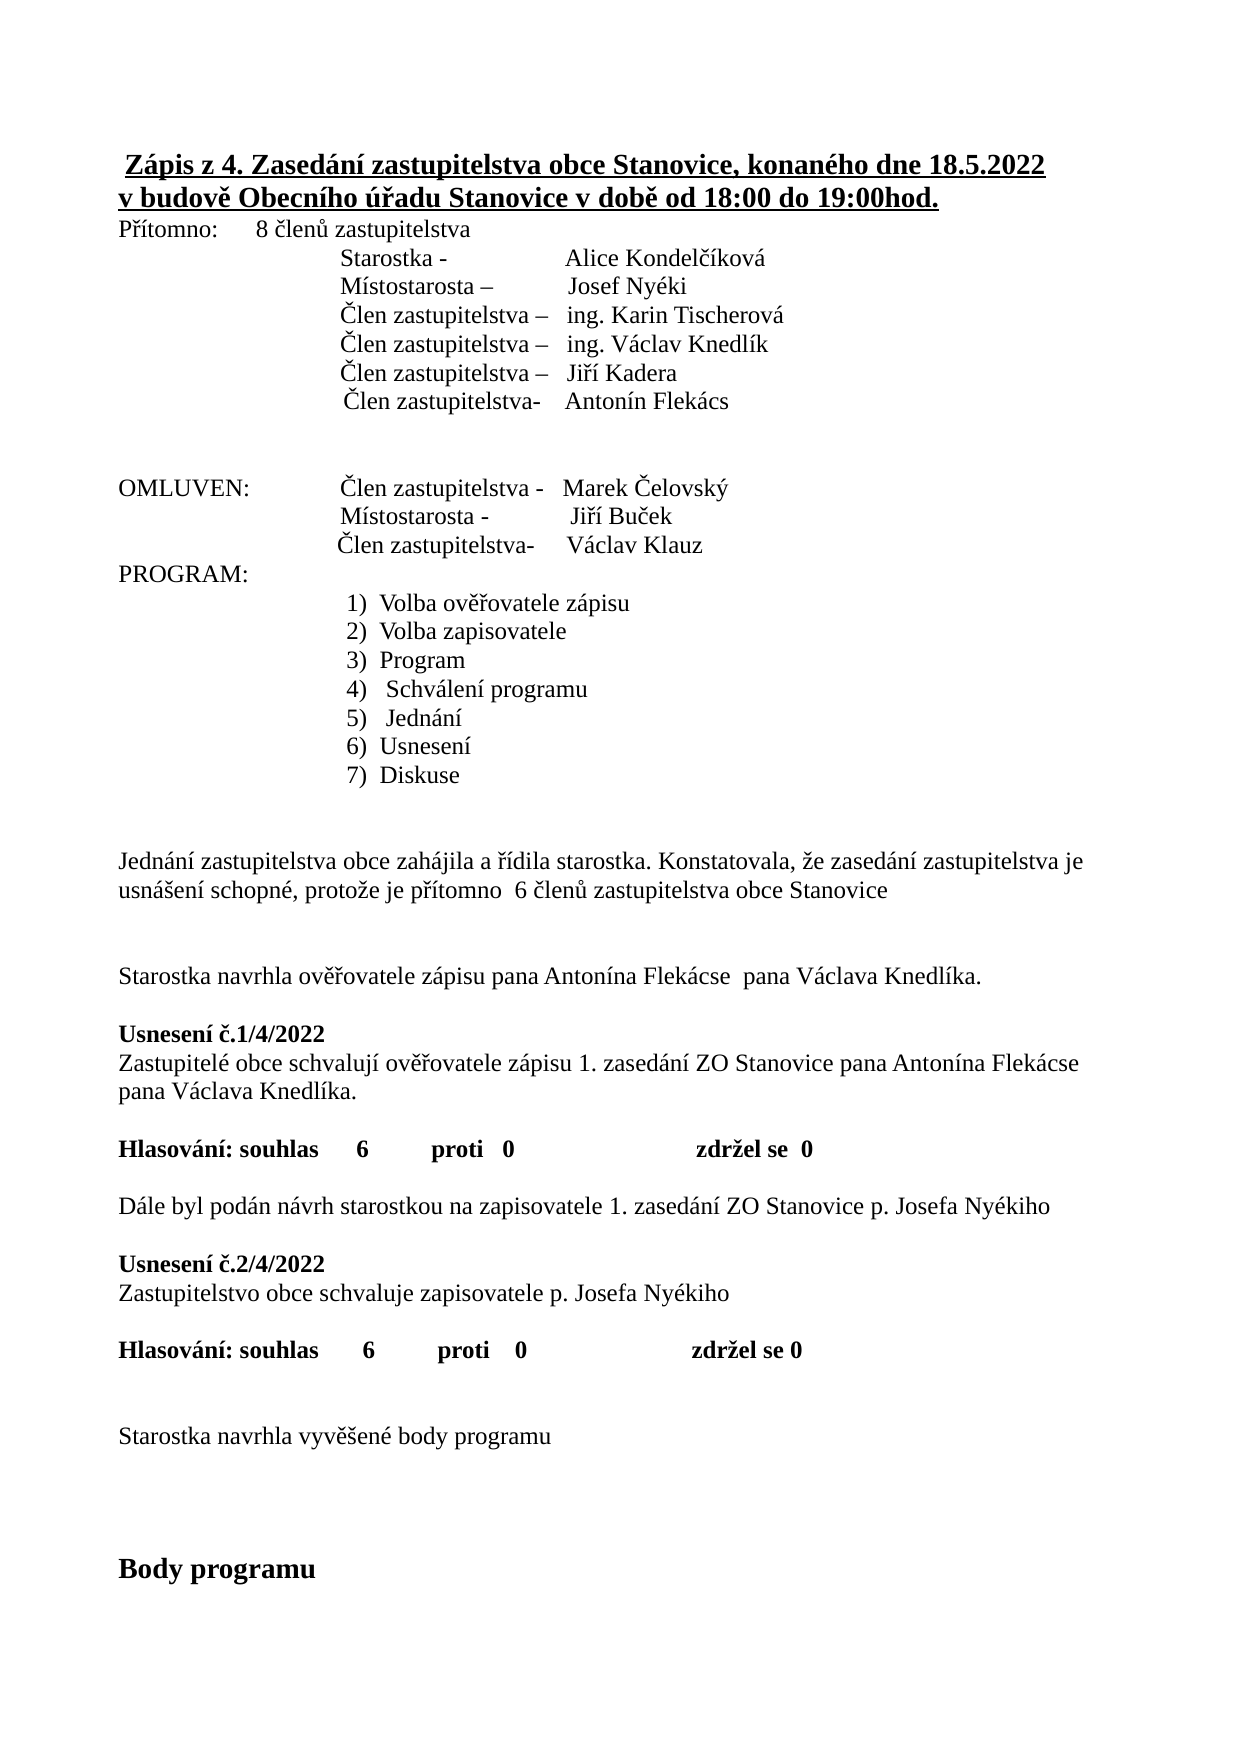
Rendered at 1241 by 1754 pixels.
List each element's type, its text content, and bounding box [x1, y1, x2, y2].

text Jednání zastupitelstva obce zahájila a řídila starostka. Konstatovala, že zasedání zastupitelstva je usnášení schopné, protože je přítomno 6 členů zastupitelstva obce Stanovice [118, 846, 1122, 904]
text Body programu [118, 1551, 1122, 1584]
text Dále byl podán návrh starostkou na zapisovatele 1. zasedání ZO Stanovice p. Josefa Nyékiho [118, 1191, 1122, 1220]
text 5) Jednání [118, 703, 1122, 731]
text Starostka - Alice Kondelčíková [118, 243, 1122, 271]
text PROGRAM: [118, 559, 1122, 588]
text Starostka navrhla vyvěšené body programu [118, 1421, 1122, 1450]
text 3) Program [118, 645, 1122, 674]
text Člen zastupitelstva- Antonín Flekács [118, 386, 1122, 415]
text Člen zastupitelstva – Jiří Kadera [118, 358, 1122, 386]
text Zastupitelé obce schvalují ověřovatele zápisu 1. zasedání ZO Stanovice pana Antonína Flekácse pana Václava Knedlíka. [118, 1048, 1122, 1105]
text Usnesení č.2/4/2022 [118, 1249, 1122, 1278]
text v budově Obecního úřadu Stanovice v době od 18:00 do 19:00hod. [118, 180, 1122, 214]
text Přítomno: 8 členů zastupitelstva [118, 214, 1122, 243]
text Člen zastupitelstva- Václav Klauz [118, 530, 1122, 559]
text 4) Schválení programu [118, 674, 1122, 703]
text Zápis z 4. Zasedání zastupitelstva obce Stanovice, konaného dne 18.5.2022 [118, 147, 1122, 180]
text Hlasování: souhlas 6 proti 0 zdržel se 0 [118, 1134, 1122, 1163]
text OMLUVEN: Člen zastupitelstva - Marek Čelovský [118, 473, 1122, 501]
text Místostarosta - Jiří Buček [118, 501, 1122, 530]
text 7) Diskuse [118, 760, 1122, 789]
text Zastupitelstvo obce schvaluje zapisovatele p. Josefa Nyékiho [118, 1278, 1122, 1306]
text 2) Volba zapisovatele [118, 616, 1122, 645]
text Člen zastupitelstva – ing. Václav Knedlík [118, 329, 1122, 358]
text 1) Volba ověřovatele zápisu [118, 588, 1122, 616]
text Místostarosta – Josef Nyéki [118, 271, 1122, 300]
text Usnesení č.1/4/2022 [118, 1019, 1122, 1048]
text 6) Usnesení [118, 731, 1122, 760]
text Hlasování: souhlas 6 proti 0 zdržel se 0 [118, 1335, 1122, 1364]
text Člen zastupitelstva – ing. Karin Tischerová [118, 300, 1122, 329]
text Starostka navrhla ověřovatele zápisu pana Antonína Flekácse pana Václava Knedlíka. [118, 961, 1122, 990]
